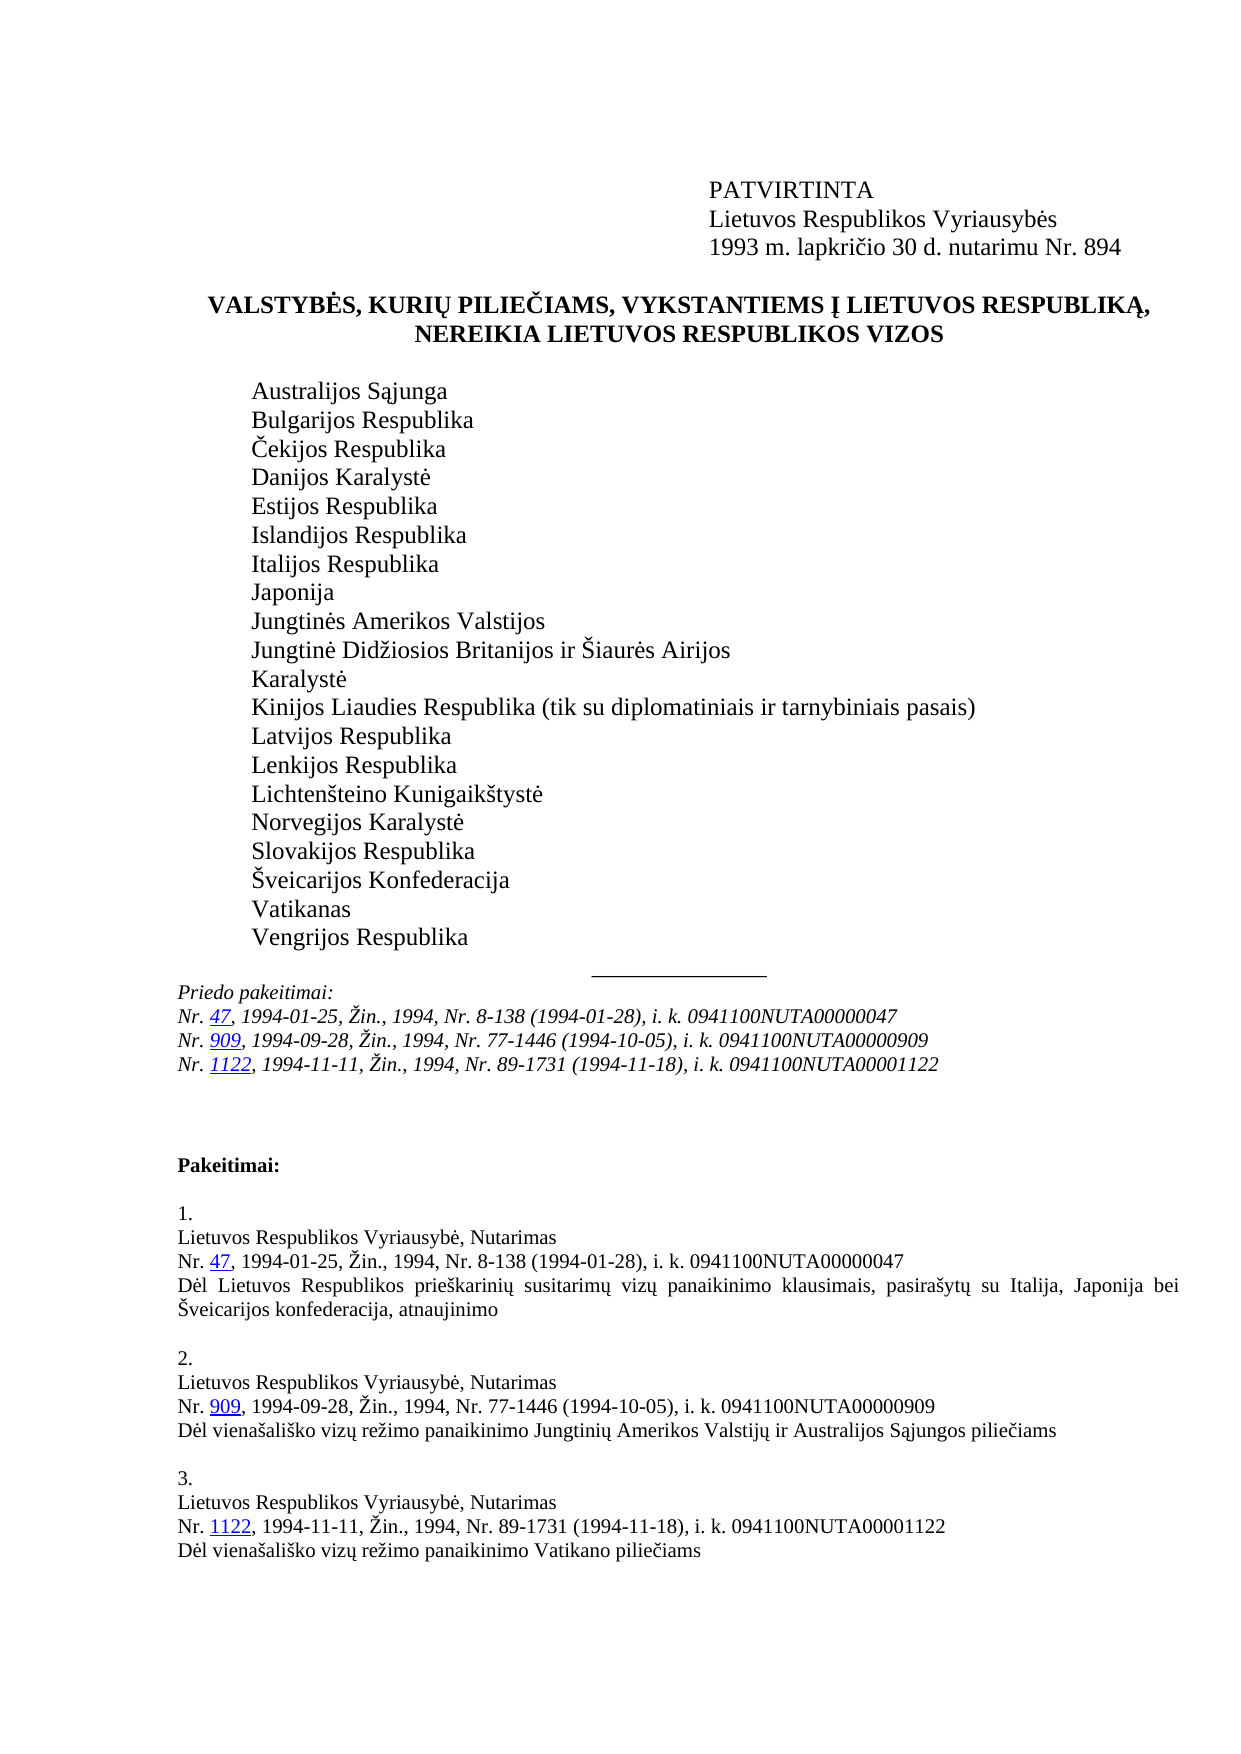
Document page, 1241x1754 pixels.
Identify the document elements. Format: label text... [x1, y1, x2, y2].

text PATVIRTINTA [177, 175, 1181, 204]
text Nr. 47, 1994-01-25, Žin., 1994, Nr. 8-138 (1994-01-28), i. k. 0941100NUTA00000047 [177, 1249, 1181, 1273]
text Islandijos Respublika [177, 520, 1181, 549]
text Čekijos Respublika [177, 434, 1181, 462]
text Bulgarijos Respublika [177, 405, 1181, 434]
text Nr. 909, 1994-09-28, Žin., 1994, Nr. 77-1446 (1994-10-05), i. k. 0941100NUTA00000909 [177, 1028, 1181, 1052]
text Lenkijos Respublika [177, 750, 1181, 779]
text ______________ [177, 951, 1181, 980]
text Danijos Karalystė [177, 462, 1181, 491]
text Lichtenšteino Kunigaikštystė [177, 779, 1181, 807]
text Dėl Lietuvos Respublikos prieškarinių susitarimų vizų panaikinimo klausimais, pasirašytų su Italija, Japonija bei Šveicarijos konfederacija, atnaujinimo [177, 1273, 1181, 1321]
text Nr. 47, 1994-01-25, Žin., 1994, Nr. 8-138 (1994-01-28), i. k. 0941100NUTA00000047 [177, 1004, 1181, 1028]
text Dėl vienašališko vizų režimo panaikinimo Vatikano piliečiams [177, 1538, 1181, 1562]
text 3. [177, 1466, 1181, 1490]
text Slovakijos Respublika [177, 836, 1181, 865]
text Latvijos Respublika [177, 721, 1181, 750]
text Pakeitimai: [177, 1153, 1181, 1177]
text Nr. 1122, 1994-11-11, Žin., 1994, Nr. 89-1731 (1994-11-18), i. k. 0941100NUTA00001122 [177, 1052, 1181, 1076]
text Nr. 1122, 1994-11-11, Žin., 1994, Nr. 89-1731 (1994-11-18), i. k. 0941100NUTA00001122 [177, 1514, 1181, 1538]
text 1993 m. lapkričio 30 d. nutarimu Nr. 894 [177, 232, 1181, 261]
text VALSTYBĖS, KURIŲ PILIEČIAMS, VYKSTANTIEMS Į LIETUVOS RESPUBLIKĄ, NEREIKIA LIETUVOS RESPUBLIKOS VIZOS [177, 290, 1181, 347]
text Lietuvos Respublikos Vyriausybės [177, 204, 1181, 232]
text Japonija [177, 577, 1181, 606]
text Vengrijos Respublika [177, 922, 1181, 951]
text 1. [177, 1201, 1181, 1225]
text Lietuvos Respublikos Vyriausybė, Nutarimas [177, 1225, 1181, 1249]
text Nr. 909, 1994-09-28, Žin., 1994, Nr. 77-1446 (1994-10-05), i. k. 0941100NUTA00000909 [177, 1394, 1181, 1418]
text Italijos Respublika [177, 549, 1181, 577]
text Dėl vienašališko vizų režimo panaikinimo Jungtinių Amerikos Valstijų ir Australijos Sąjungos piliečiams [177, 1418, 1181, 1442]
text Lietuvos Respublikos Vyriausybė, Nutarimas [177, 1369, 1181, 1394]
text Priedo pakeitimai: [177, 980, 1181, 1004]
text Šveicarijos Konfederacija [177, 865, 1181, 894]
text Australijos Sąjunga [177, 376, 1181, 405]
text Jungtinė Didžiosios Britanijos ir Šiaurės Airijos [177, 635, 1181, 664]
text Norvegijos Karalystė [177, 807, 1181, 836]
text Estijos Respublika [177, 491, 1181, 520]
text Karalystė [177, 664, 1181, 692]
text Jungtinės Amerikos Valstijos [177, 606, 1181, 635]
text Vatikanas [177, 894, 1181, 922]
text Kinijos Liaudies Respublika (tik su diplomatiniais ir tarnybiniais pasais) [177, 692, 1181, 721]
text Lietuvos Respublikos Vyriausybė, Nutarimas [177, 1490, 1181, 1514]
text 2. [177, 1346, 1181, 1369]
